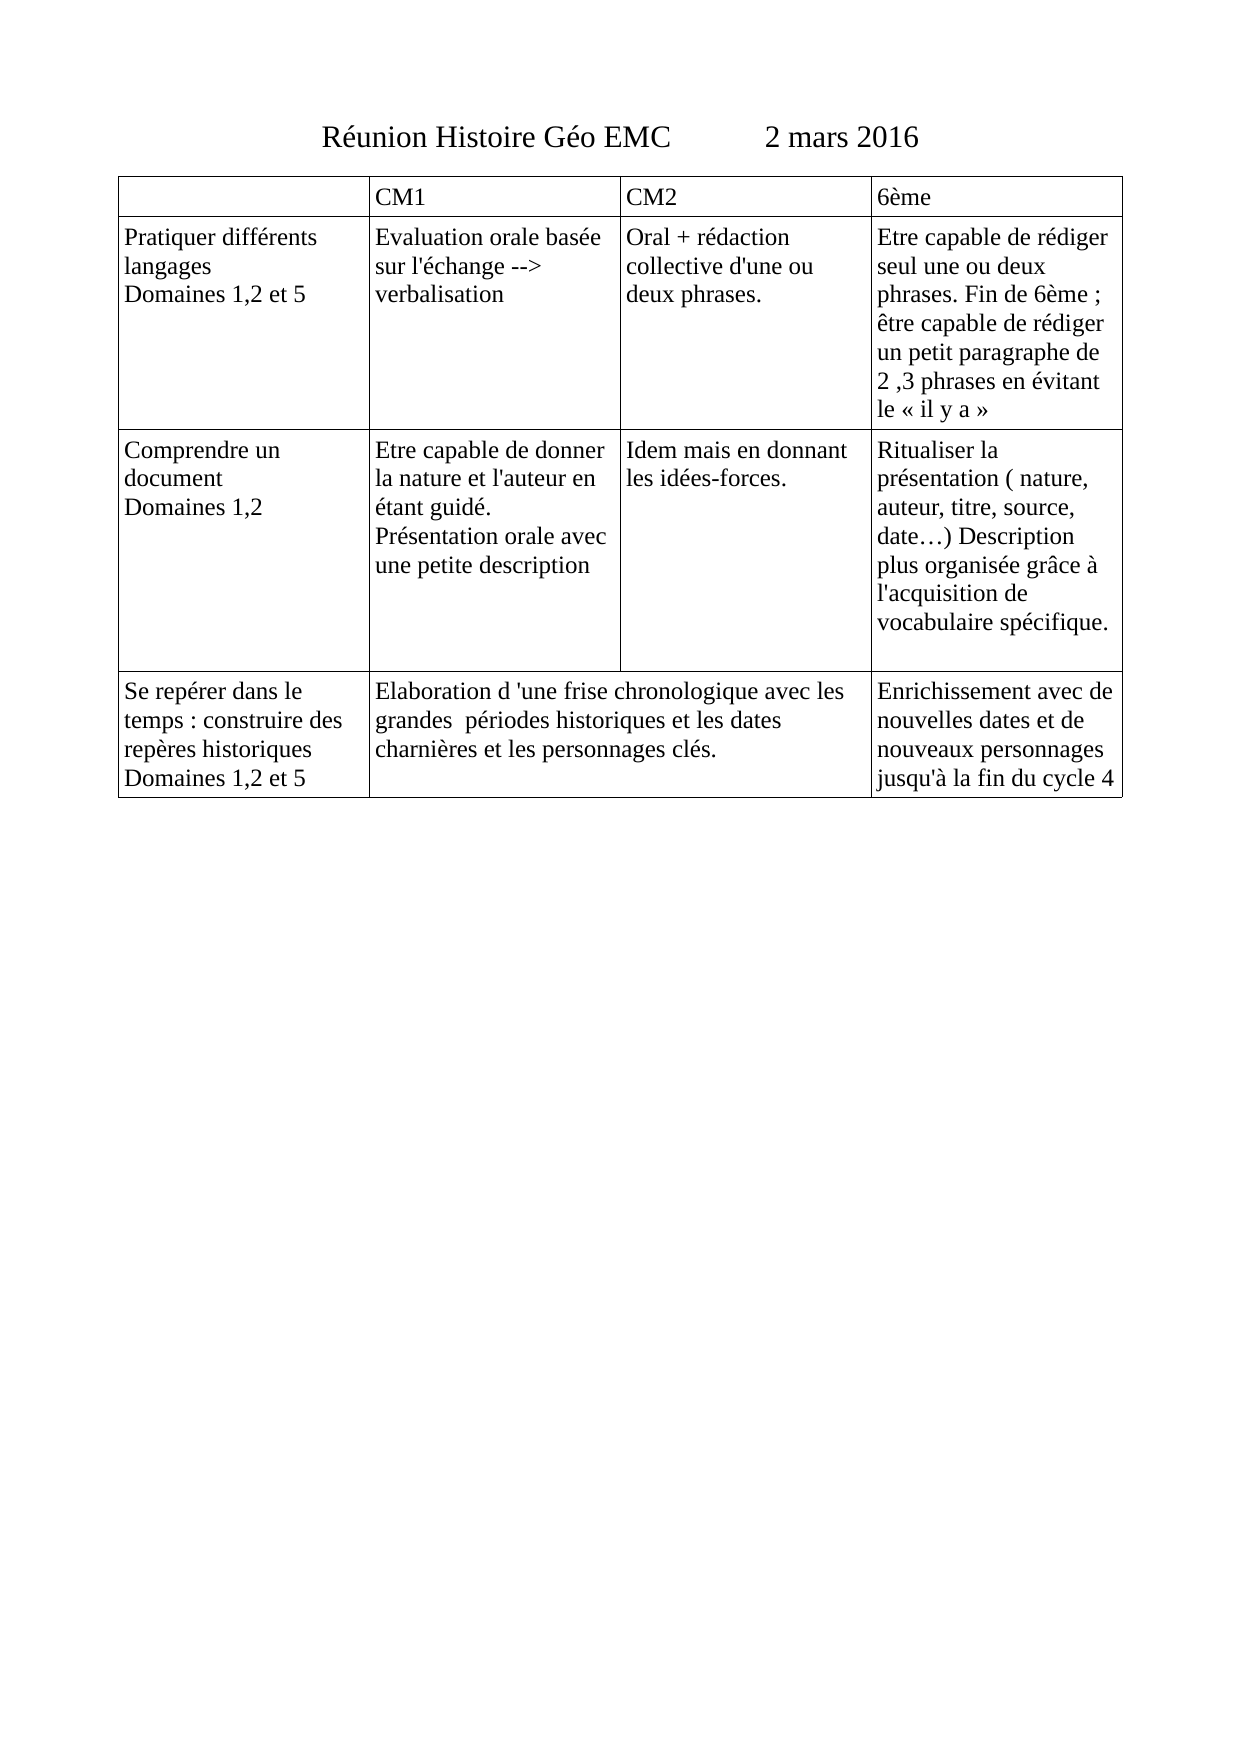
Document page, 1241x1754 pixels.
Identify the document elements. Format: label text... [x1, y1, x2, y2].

table_cell Pratiquer différents langages Domaines 1,2 et 5 [119, 217, 369, 429]
table_header CM1 [370, 177, 620, 216]
table_header 6ème [872, 177, 1122, 216]
table_cell Se repérer dans le temps : construire des repères historiques Domaines 1,2 et 5 [119, 672, 369, 797]
table_cell Elaboration d 'une frise chronologique avec les grandes périodes historiques et les dates charnières et les personnages clés. [370, 672, 871, 797]
table_cell Etre capable de rédiger seul une ou deux phrases. Fin de 6ème ; être capable de rédiger un petit paragraphe de 2 ,3 phrases en évitant le « il y a » [872, 217, 1122, 429]
text Réunion Histoire Géo EMC 2 mars 2016 [118, 118, 1122, 154]
table_cell Comprendre un document Domaines 1,2 [119, 430, 369, 671]
table_cell Enrichissement avec de nouvelles dates et de nouveaux personnages jusqu'à la fin du cycle 4 [872, 672, 1122, 797]
table_cell Etre capable de donner la nature et l'auteur en étant guidé. Présentation orale avec une petite description [370, 430, 620, 671]
table_cell Idem mais en donnant les idées-forces. [621, 430, 871, 671]
table_cell Oral + rédaction collective d'une ou deux phrases. [621, 217, 871, 429]
table_cell Ritualiser la présentation ( nature, auteur, titre, source, date…) Description plus organisée grâce à l'acquisition de vocabulaire spécifique. [872, 430, 1122, 671]
table_header CM2 [621, 177, 871, 216]
table_header [119, 177, 369, 216]
table_cell Evaluation orale basée sur l'échange --> verbalisation [370, 217, 620, 429]
